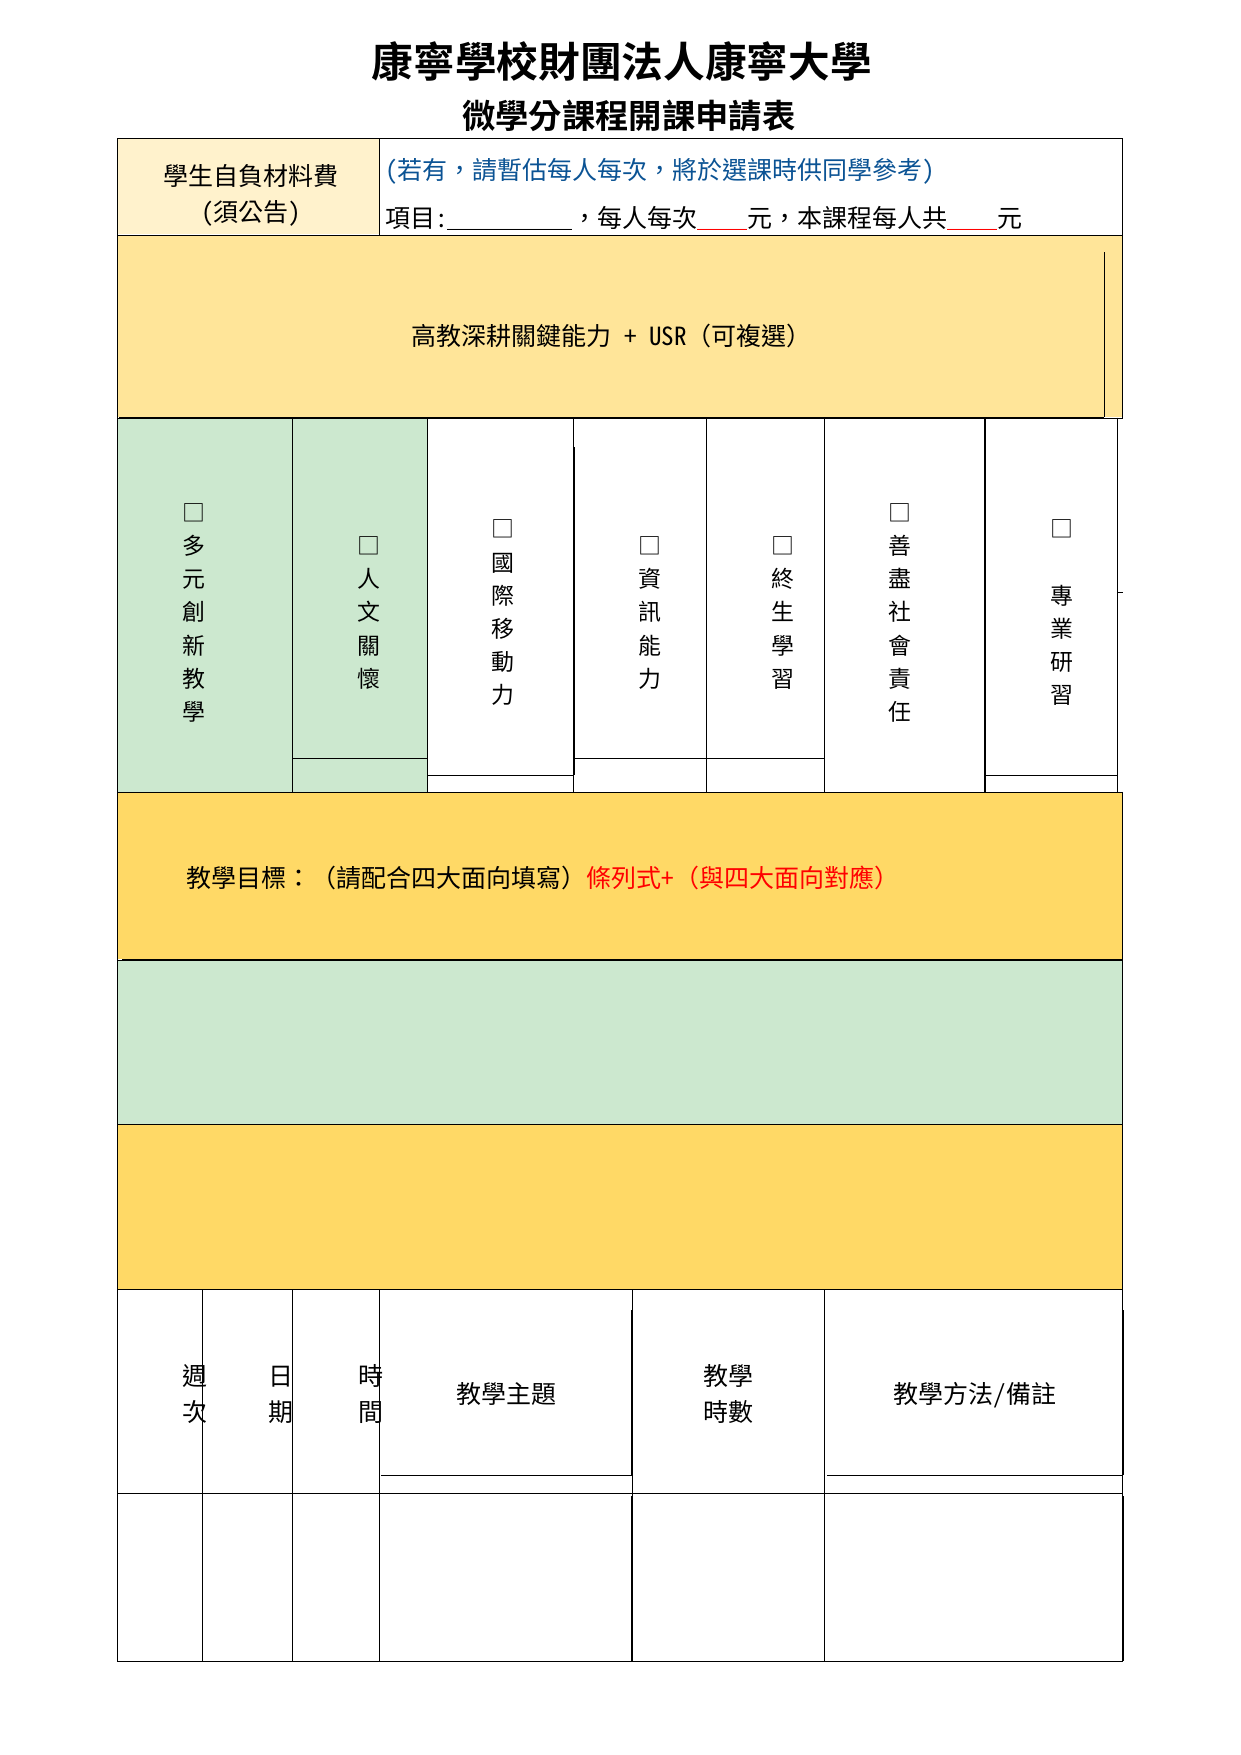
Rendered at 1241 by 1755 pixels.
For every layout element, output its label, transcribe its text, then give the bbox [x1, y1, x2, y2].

table_cell 時間 [293, 1290, 379, 1493]
table_cell [293, 1494, 379, 1661]
table_cell □終生學習 [707, 419, 824, 758]
table_cell [574, 759, 706, 792]
table_cell 高教深耕關鍵能力 + USR（可複選） [118, 236, 1122, 417]
table_cell [428, 776, 573, 792]
table_cell 日期 [203, 1290, 292, 1493]
table_cell [293, 759, 427, 792]
table_cell [118, 961, 1122, 1124]
table_cell □國際移動力 [428, 419, 573, 775]
table_cell 學生自負材料費 (須公告) [118, 139, 379, 234]
table_cell [118, 1125, 1122, 1289]
table_cell □善盡社會責任 [825, 419, 984, 792]
table_cell [825, 1494, 1122, 1661]
table_cell □資訊能力 [574, 419, 706, 758]
table_cell 教學主題 [380, 1290, 632, 1493]
table_cell 週次 [118, 1290, 202, 1493]
table_cell [203, 1494, 292, 1661]
table_cell [986, 776, 1117, 792]
table_cell [1118, 593, 1123, 792]
table_cell 教學時數 [633, 1290, 824, 1493]
table_cell [118, 1494, 202, 1661]
table_cell 教學方法/備註 [825, 1290, 1122, 1493]
table_cell [707, 759, 824, 792]
table_cell (若有，請暫估每人每次，將於選課時供同學參考) 項目:＿＿＿＿＿，每人每次＿＿元，本課程每人共＿＿元 [380, 139, 1122, 234]
table_cell □ 專業研習 [986, 419, 1117, 775]
table_cell [380, 1494, 632, 1661]
table_cell □人文關懷 [293, 419, 427, 758]
table_cell [1118, 419, 1123, 592]
table_cell 教學目標：（請配合四大面向填寫）條列式+（與四大面向對應） [118, 793, 1122, 959]
table_cell □多元創新教學 [118, 419, 292, 430]
table_cell [633, 1494, 824, 1661]
